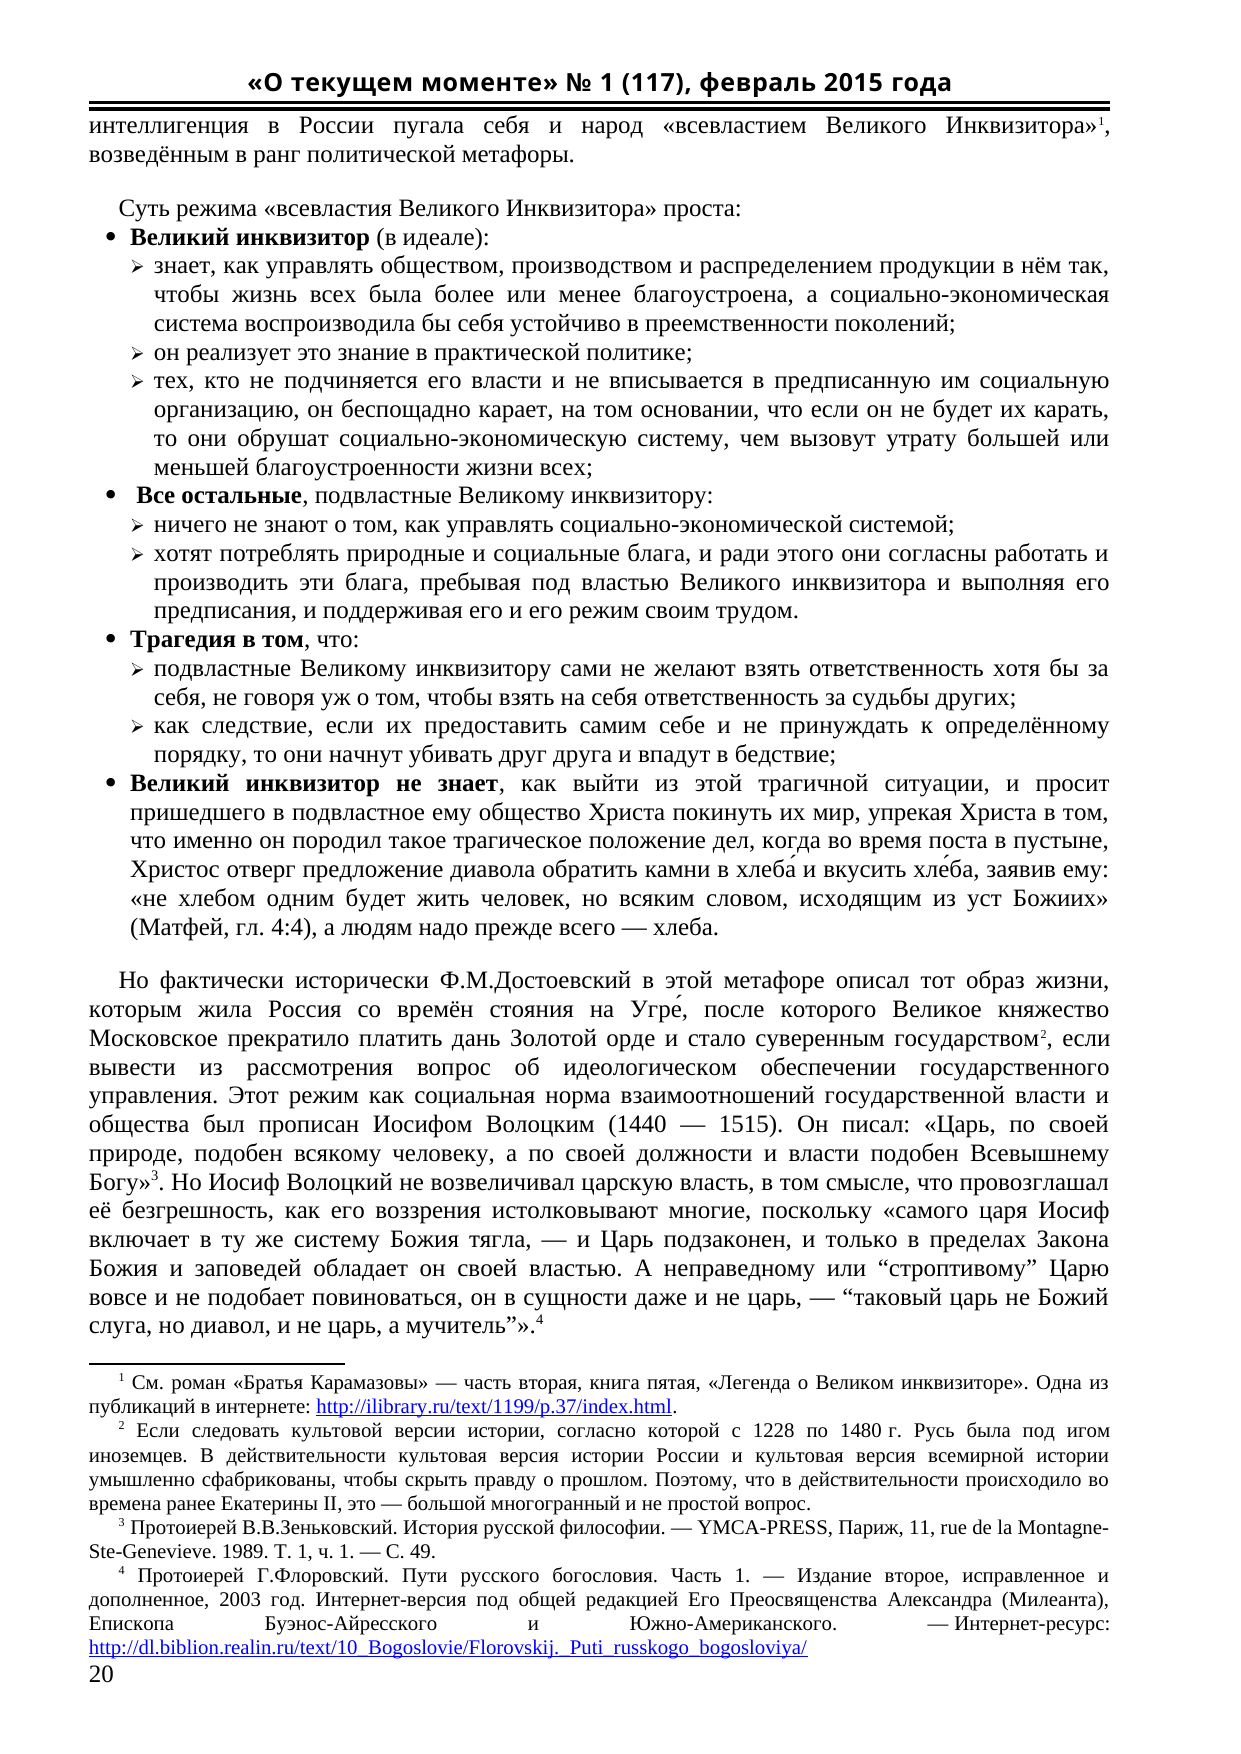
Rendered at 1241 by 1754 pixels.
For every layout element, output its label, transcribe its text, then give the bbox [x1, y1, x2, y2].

text См. роман «Братья Карамазовы» — часть вторая, книга пятая, «Легенда о Великом инквизиторе». Одна из публикаций в интернете: http://ilibrary.ru/text/1199/p.37/index.html. [89, 1370, 1110, 1418]
list Великий инквизитор не знает, как выйти из этой трагичной ситуации, и просит пришедшего в подвластное ему общество Христа покинуть их мир, упрекая Христа в том, что именно он породил такое трагическое положение дел, когда во время поста в пустыне, Христос отверг предложение диавола обратить камни в хлеба́ и вкусить хле́ба, заявив ему: «не хлебом одним будет жить человек, но всяким словом, исходящим из уст Божиих» (Матфей, гл. 4:4), а людям надо прежде всего — хлеба. [106, 768, 1110, 941]
text интеллигенция в России пугала себя и народ «всевластием Великого Инквизитора», возведённым в ранг политической метафоры. [89, 111, 1110, 168]
list Все остальные, подвластные Великому инквизитору: [106, 481, 1110, 509]
text Если следовать культовой версии истории, согласно которой с 1228 по 1480 г. Русь была под игом иноземцев. В действительности культовая версия истории России и культовая версия всемирной истории умышленно сфабрикованы, чтобы скрыть правду о прошлом. Поэтому, что в действительности происходило во времена ранее Екатерины II, это — большой многогранный и не простой вопрос. [89, 1418, 1110, 1515]
list как следствие, если их предоставить самим себе и не принуждать к определённому порядку, то они начнут убивать друг друга и впадут в бедствие; [130, 711, 1110, 768]
list подвластные Великому инквизитору сами не желают взять ответственность хотя бы за себя, не говоря уж о том, чтобы взять на себя ответственность за судьбы других; [130, 653, 1110, 711]
text Но фактически исторически Ф.М.Достоевский в этой метафоре описал тот образ жизни, которым жила Россия со вр­емён стояния на Угре́, после которого Великое княжество Московское прекратило платить дань Золотой орде и стало суверенным государством, если вывести из рассмотрения вопрос об идеологическом обеспечении государственного управления. Этот режим как социальная норма взаимоотношений государственной власти и общества был прописан Иосифом Волоцким (1440 — 1515). Он писал: «Царь, по своей природе, подобен всякому человеку, а по своей должности и власти подобен Всевышнему Богу». Но Иосиф Волоцкий не возвеличивал царскую власть, в том смысле, что провозглашал её безгрешность, как его воззрения истолковывают многие, поскольку «самого царя Иосиф включает в ту же си­стему Божия тягла, — и Царь подзаконен, и только в пределах Закона Божия и заповедей обладает он своей властью. А неправедному или “строптивому” Царю вовсе и не подобает повиноваться, он в сущности даже и не царь, — “таковый царь не Божий слуга, но диавол, и не царь, а мучитель”». [89, 966, 1110, 1339]
text Суть режима «всевластия Великого Инквизитора» проста: [89, 193, 1110, 222]
list тех, кто не подчиняется его власти и не вписывается в предписанную им социальную организацию, он беспощадно карает, на том основании, что если он не будет их карать, то они обрушат социально-экономическую систему, чем вызовут утрату большей или меньшей благоустроенности жизни всех; [130, 366, 1110, 481]
text Протоиерей В.В.Зеньковский. История русской философии. — YMCA-PRESS, Париж, 11, rue de la Montagne-Ste-Genevieve. 1989. Т. 1, ч. 1. — С. 49. [89, 1515, 1110, 1563]
list Великий инквизитор (в идеале): [106, 222, 1110, 251]
list он реализует это знание в практической политике; [130, 337, 1110, 366]
list знает, как управлять обществом, производством и распределением продукции в нём так, чтобы жизнь всех была более или менее благоустроена, а социально-экономическая система воспроизводила бы себя устойчиво в преемственности поколений; [130, 251, 1110, 337]
list Трагедия в том, что: [106, 624, 1110, 653]
list ничего не знают о том, как управлять социально-экономической системой; [130, 509, 1110, 538]
list хотят потреблять природные и социальные блага, и ради этого они согласны работать и производить эти блага, пребывая под властью Великого инквизитора и выполняя его предписания, и поддерживая его и его режим своим трудом. [130, 538, 1110, 624]
text Протоиерей Г.Флоровский. Пути русского богословия. Часть 1. — Издание второе, исправленное и дополненное, 2003 год. Интернет-версия под общей редакцией Его Преосвященства Александра (Милеанта), Епископа Буэнос-Айресского и Южно-Американского. — Интернет-ресурс: http://dl.biblion.realin.ru/text/10_Bogoslovie/Florovskij._Puti_russkogo_bogosloviya/ [89, 1563, 1110, 1659]
